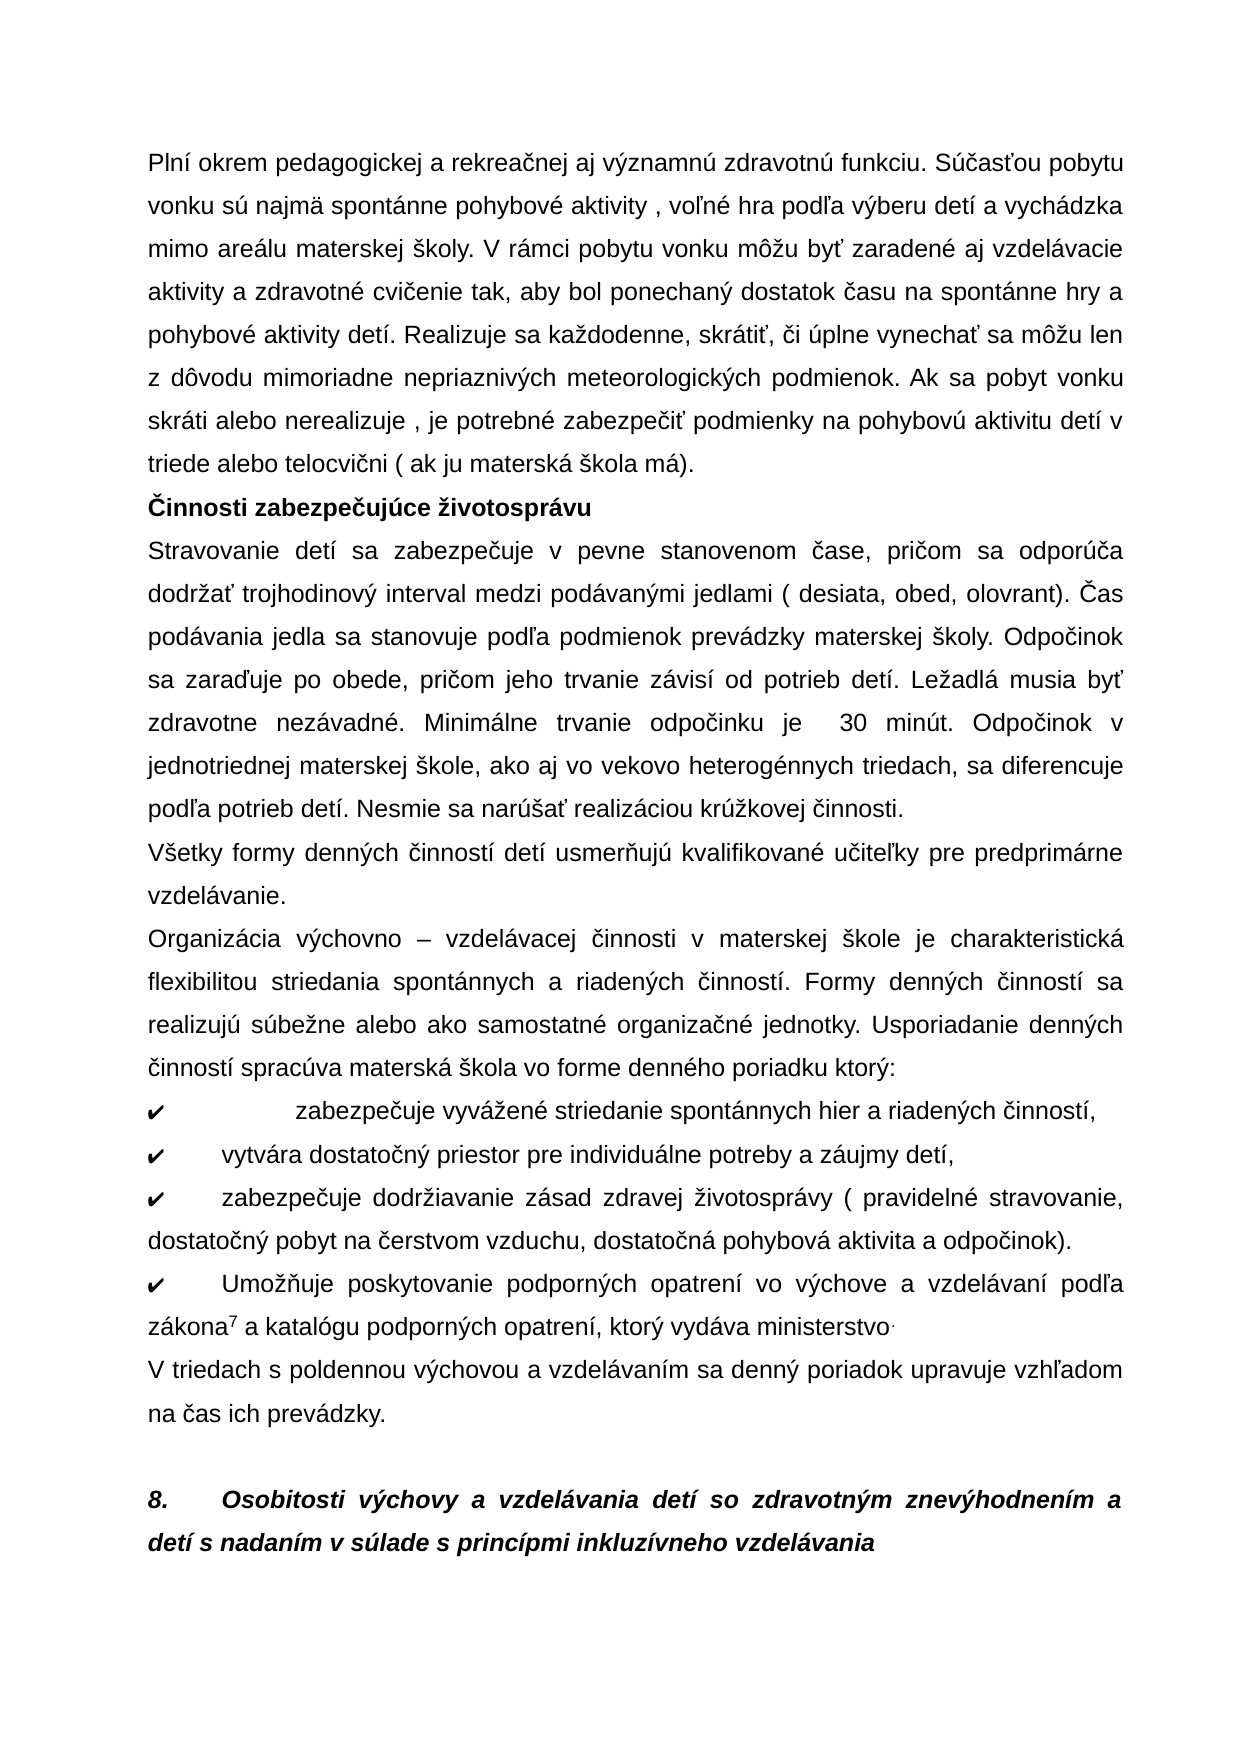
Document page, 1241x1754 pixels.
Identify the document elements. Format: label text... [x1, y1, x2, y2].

list zabezpečuje vyvážené striedanie spontánnych hier a riadených činností, [148, 1096, 1125, 1125]
text Stravovanie detí sa zabezpečuje v pevne stanovenom čase, pričom sa odporúča dodržať trojhodinový interval medzi podávanými jedlami ( desiata, obed, olovrant). Čas podávania jedla sa stanovuje podľa podmienok prevádzky materskej školy. Odpočinok sa zaraďuje po obede, pričom jeho trvanie závisí od potrieb detí. Ležadlá musia byť zdravotne nezávadné. Minimálne trvanie odpočinku je 30 minút. Odpočinok v jednotriednej materskej škole, ako aj vo vekovo heterogénnych triedach, sa diferencuje podľa potrieb detí. Nesmie sa narúšať realizáciou krúžkovej činnosti. [148, 536, 1125, 823]
text V triedach s poldennou výchovou a vzdelávaním sa denný poriadok upravuje vzhľadom na čas ich prevádzky. [148, 1356, 1125, 1427]
text Plní okrem pedagogickej a rekreačnej aj významnú zdravotnú funkciu. Súčasťou pobytu vonku sú najmä spontánne pohybové aktivity , voľné hra podľa výberu detí a vychádzka mimo areálu materskej školy. V rámci pobytu vonku môžu byť zaradené aj vzdelávacie aktivity a zdravotné cvičenie tak, aby bol ponechaný dostatok času na spontánne hry a pohybové aktivity detí. Realizuje sa každodenne, skrátiť, či úplne vynechať sa môžu len z dôvodu mimoriadne nepriaznivých meteorologických podmienok. Ak sa pobyt vonku skráti alebo nerealizuje , je potrebné zabezpečiť podmienky na pohybovú aktivitu detí v triede alebo telocvični ( ak ju materská škola má). [148, 148, 1125, 478]
text Činnosti zabezpečujúce životosprávu [148, 493, 1125, 521]
list vytvára dostatočný priestor pre individuálne potreby a záujmy detí, [148, 1139, 1125, 1168]
text 8. Osobitosti výchovy a vzdelávania detí so zdravotným znevýhodnením a detí s nadaním v súlade s princípmi inkluzívneho vzdelávania [148, 1485, 1125, 1557]
text Organizácia výchovno – vzdelávacej činnosti v materskej škole je charakteristická flexibilitou striedania spontánnych a riadených činností. Formy denných činností sa realizujú súbežne alebo ako samostatné organizačné jednotky. Usporiadanie denných činností spracúva materská škola vo forme denného poriadku ktorý: [148, 924, 1125, 1082]
list zabezpečuje dodržiavanie zásad zdravej životosprávy ( pravidelné stravovanie, dostatočný pobyt na čerstvom vzduchu, dostatočná pohybová aktivita a odpočinok). [148, 1183, 1125, 1255]
text Všetky formy denných činností detí usmerňujú kvalifikované učiteľky pre predprimárne vzdelávanie. [148, 838, 1125, 909]
list Umožňuje poskytovanie podporných opatrení vo výchove a vzdelávaní podľa zákona7 a katalógu podporných opatrení, ktorý vydáva ministerstvo. [148, 1269, 1125, 1341]
